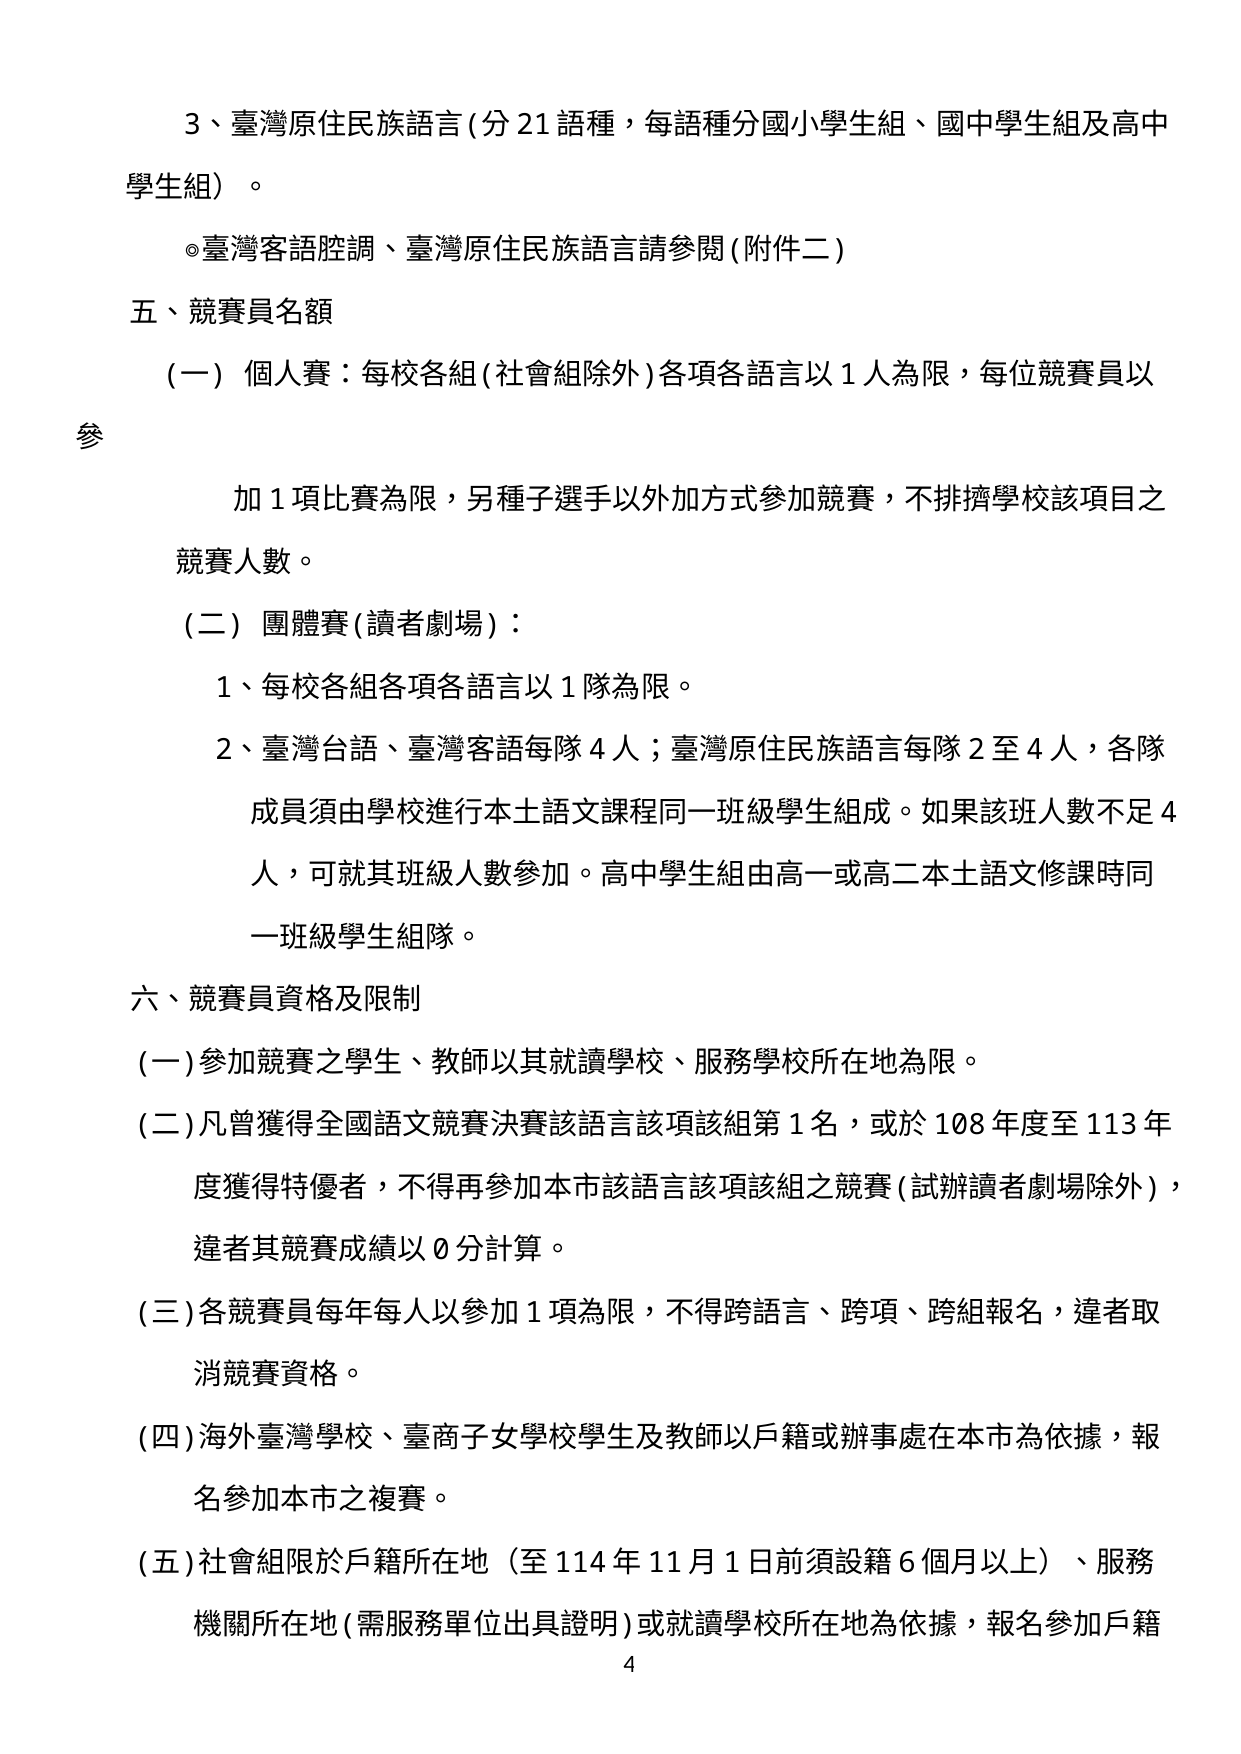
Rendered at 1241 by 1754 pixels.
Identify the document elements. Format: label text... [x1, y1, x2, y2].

text 2、臺灣台語、臺灣客語每隊4人；臺灣原住民族語言每隊2至4人，各隊成員須由學校進行本土語文課程同一班級學生組成。如果該班人數不足4人，可就其班級人數參加。高中學生組由高一或高二本土語文修課時同一班級學生組隊。 [75, 705, 1181, 955]
text 加1項比賽為限，另種子選手以外加方式參加競賽，不排擠學校該項目之競賽人數。 [175, 455, 1181, 580]
text 六、競賽員資格及限制 [130, 955, 1181, 1018]
text (五)社會組限於戶籍所在地（至114年11月1日前須設籍6個月以上）、服務機關所在地(需服務單位出具證明)或就讀學校所在地為依據，報名參加戶籍 [134, 1518, 1181, 1643]
text (一) 個人賽：每校各組(社會組除外)各項各語言以1人為限，每位競賽員以參 [75, 330, 1181, 455]
text (三)各競賽員每年每人以參加1項為限，不得跨語言、跨項、跨組報名，違者取消競賽資格。 [134, 1268, 1181, 1393]
text 3、臺灣原住民族語言(分21語種，每語種分國小學生組、國中學生組及高中學生組）。 [125, 80, 1181, 205]
text 1、每校各組各項各語言以1隊為限。 [75, 643, 1181, 705]
text (一)參加競賽之學生、教師以其就讀學校、服務學校所在地為限。 [134, 1018, 1181, 1080]
text (四)海外臺灣學校、臺商子女學校學生及教師以戶籍或辦事處在本市為依據，報名參加本市之複賽。 [134, 1393, 1181, 1518]
text (二)凡曾獲得全國語文競賽決賽該語言該項該組第1名，或於108年度至113年度獲得特優者，不得再參加本市該語言該項該組之競賽(試辦讀者劇場除外)，違者其競賽成績以0分計算。 [134, 1080, 1181, 1268]
text ◎臺灣客語腔調、臺灣原住民族語言請參閱(附件二) [125, 205, 1181, 268]
text 五、競賽員名額 [129, 268, 1181, 330]
text (二) 團體賽(讀者劇場)： [75, 580, 1181, 643]
